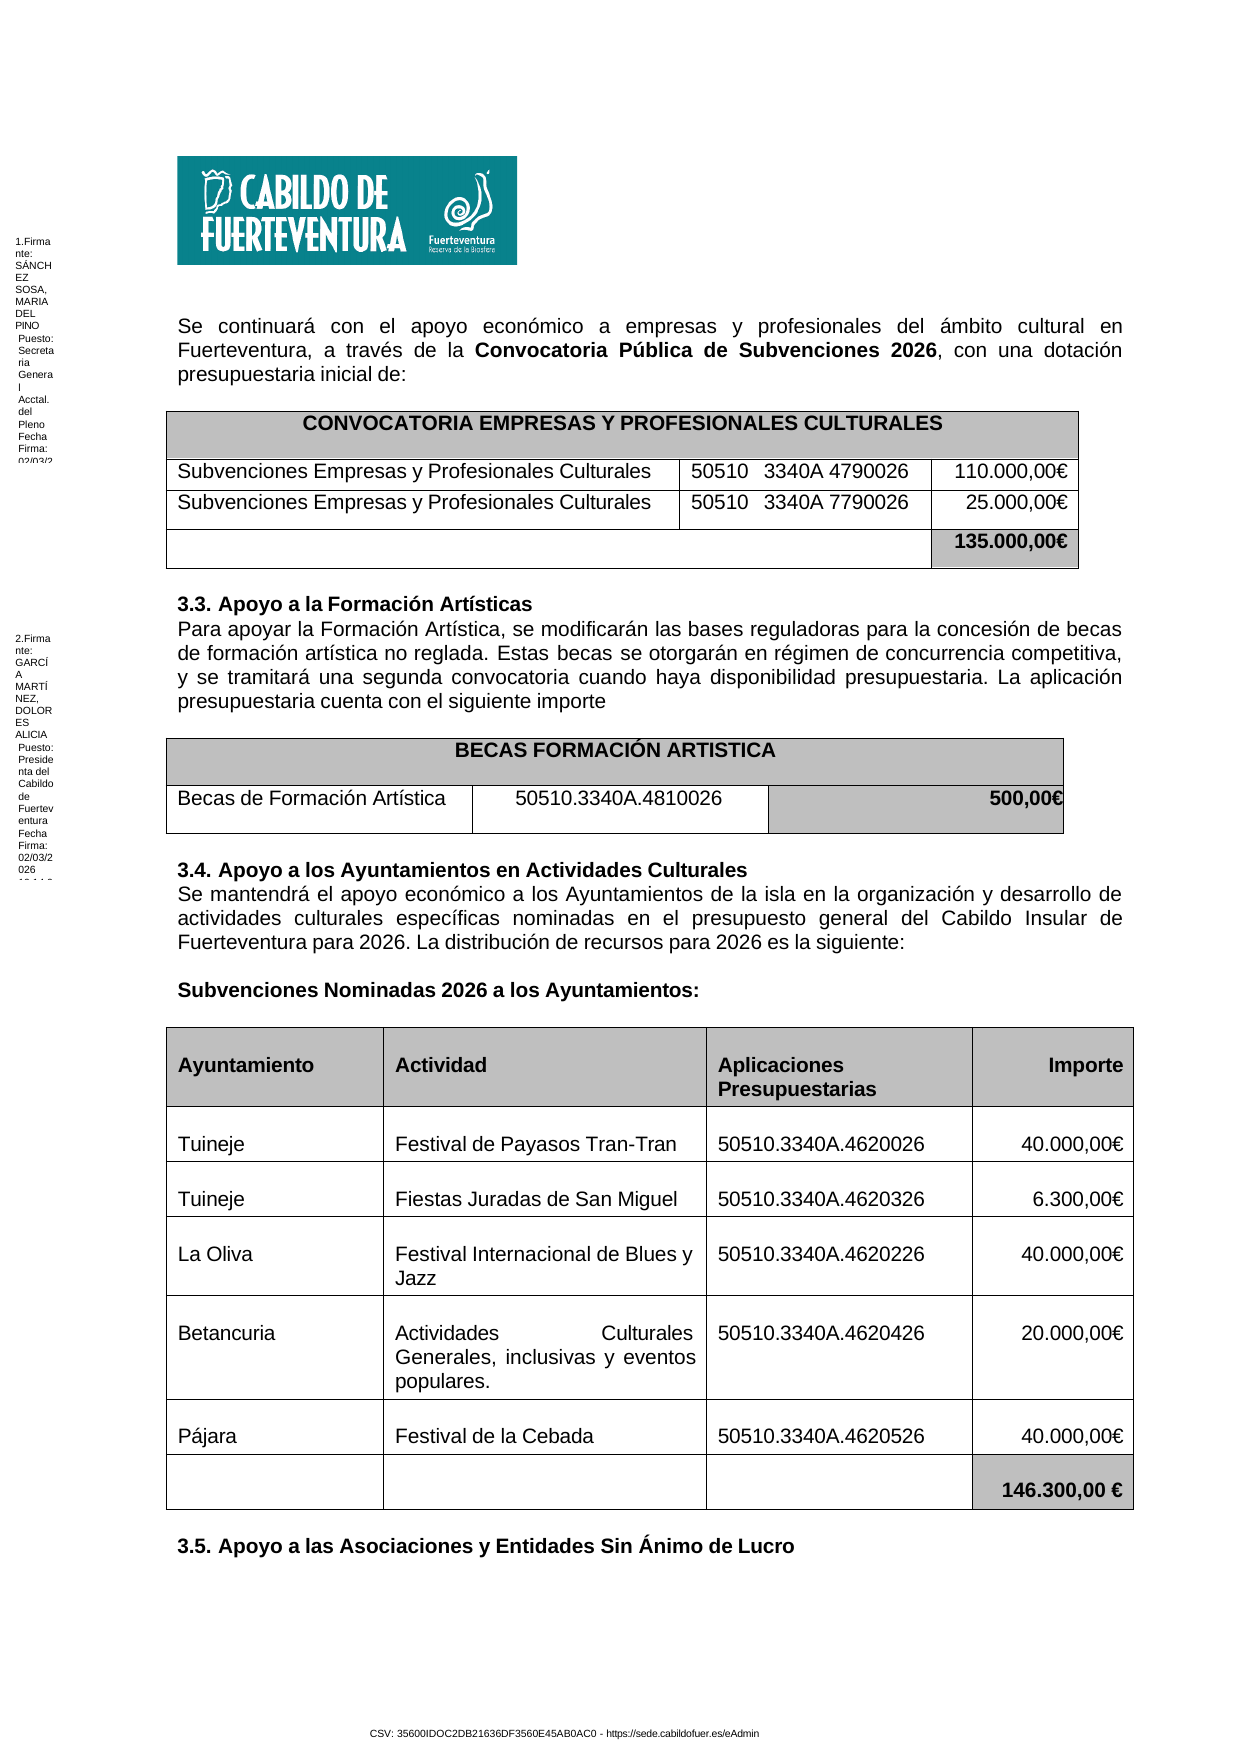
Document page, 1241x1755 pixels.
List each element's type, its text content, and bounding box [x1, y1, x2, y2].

table_cell Tuineje [167, 1162, 383, 1216]
table_cell Festival Internacional de Blues y Jazz [384, 1217, 706, 1295]
table_cell 40.000,00€ [973, 1217, 1133, 1295]
table_cell Festival de Payasos Tran-Tran [384, 1107, 706, 1161]
table_cell 50510 3340A 4790026 [680, 460, 931, 490]
table_cell Becas de Formación Artística [167, 786, 472, 833]
table_cell 40.000,00€ [973, 1107, 1133, 1161]
table_cell 50510.3340A.4620026 [707, 1107, 972, 1161]
table_header Importe [973, 1028, 1133, 1106]
table_header BECAS FORMACIÓN ARTISTICA [167, 739, 1063, 785]
table_cell Betancuria [167, 1296, 383, 1398]
text Se mantendrá el apoyo económico a los Ayuntamientos de la isla en la organización y desarrollo de actividades culturales específicas nominadas en el presupuesto general del Cabildo Insular de Fuerteventura para 2026. La distribución de recursos para 2026 es la siguiente: [177, 882, 1123, 954]
table_cell 50510.3340A.4620226 [707, 1217, 972, 1295]
table_header Aplicaciones Presupuestarias [707, 1028, 972, 1106]
table_header CONVOCATORIA EMPRESAS Y PROFESIONALES CULTURALES [167, 412, 1078, 458]
list Apoyo a la Formación Artísticas [177, 592, 1147, 616]
subtitle Subvenciones Nominadas 2026 a los Ayuntamientos: [177, 978, 1147, 1002]
text 1.Firmante: SÁNCHEZ SOSA,MARIA DEL PINO [15, 236, 54, 332]
table_cell Tuineje [167, 1107, 383, 1161]
table_cell 135.000,00€ [932, 530, 1078, 567]
table_cell 50510.3340A.4620326 [707, 1162, 972, 1216]
table_cell 50510 3340A 7790026 [680, 491, 931, 528]
list Apoyo a los Ayuntamientos en Actividades Culturales [177, 858, 1147, 882]
table_cell 50510.3340A.4620426 [707, 1296, 972, 1398]
table_cell 25.000,00€ [932, 491, 1078, 528]
table_cell 50510.3340A.4620526 [707, 1400, 972, 1453]
text Se continuará con el apoyo económico a empresas y profesionales del ámbito cultural en Fuerteventura, a través de la Convocatoria Pública de Subvenciones 2026, con una dotación presupuestaria inicial de: [177, 314, 1123, 386]
table_cell [167, 530, 931, 567]
text 2.Firmante: GARCÍA MARTÍNEZ, DOLORES ALICIA [15, 633, 54, 741]
table_cell Fiestas Juradas de San Miguel [384, 1162, 706, 1216]
table_cell 110.000,00€ [932, 460, 1078, 490]
table_cell Festival de la Cebada [384, 1400, 706, 1453]
table_cell 20.000,00€ [973, 1296, 1133, 1398]
table_cell Pájara [167, 1400, 383, 1453]
text Para apoyar la Formación Artística, se modificarán las bases reguladoras para la concesión de becas de formación artística no reglada. Estas becas se otorgarán en régimen de concurrencia competitiva, y se tramitará una segunda convocatoria cuando haya disponibilidad presupuestaria. La aplicación presupuestaria cuenta con el siguiente importe [177, 617, 1123, 713]
table_cell La Oliva [167, 1217, 383, 1295]
table_cell 500,00€ [769, 786, 1063, 833]
table_cell 50510.3340A.4810026 [473, 786, 768, 833]
table_cell Subvenciones Empresas y Profesionales Culturales [167, 491, 679, 528]
table_header Ayuntamiento [167, 1028, 383, 1106]
table_cell [707, 1455, 972, 1509]
table_cell 40.000,00€ [973, 1400, 1133, 1453]
list Apoyo a las Asociaciones y Entidades Sin Ánimo de Lucro [177, 1534, 1147, 1558]
table_cell 146.300,00 € [973, 1455, 1133, 1509]
table_cell 6.300,00€ [973, 1162, 1133, 1216]
text Puesto: Secretaria General Acctal. del Pleno Fecha Firma: 02/03/2026 10:10:28 [18, 332, 54, 463]
table_cell Actividades Culturales Generales, inclusivas y eventos populares. [384, 1296, 706, 1398]
text Puesto: Presidenta del Cabildo de Fuerteventura Fecha Firma: 02/03/2026 10:14:07 [18, 741, 54, 879]
table_cell [384, 1455, 706, 1509]
table_header Actividad [384, 1028, 706, 1106]
table_cell [167, 1455, 383, 1509]
table_cell Subvenciones Empresas y Profesionales Culturales [167, 460, 679, 490]
